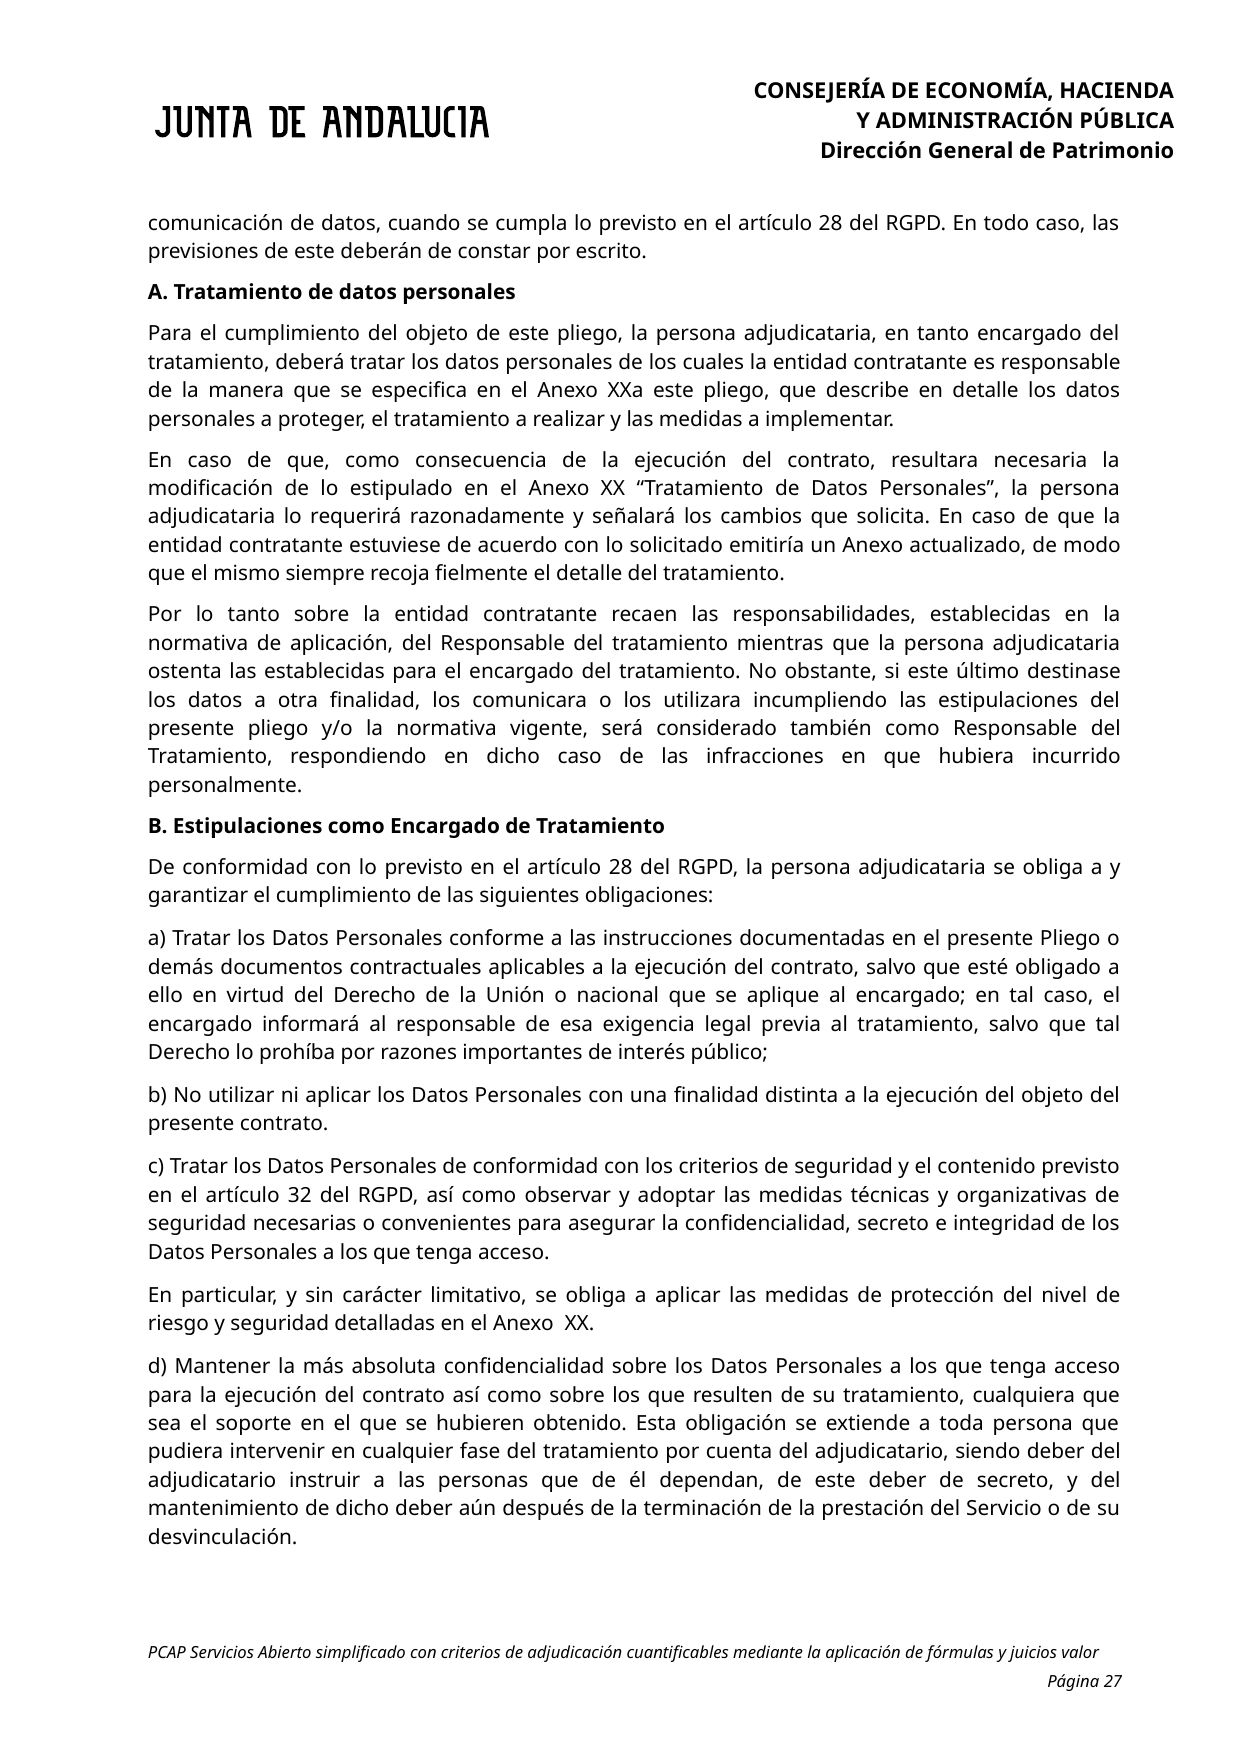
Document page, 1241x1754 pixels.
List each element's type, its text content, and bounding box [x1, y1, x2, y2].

text b) No utilizar ni aplicar los Datos Personales con una finalidad distinta a la ejecución del objeto del presente contrato. [148, 1080, 1122, 1137]
text En particular, y sin carácter limitativo, se obliga a aplicar las medidas de protección del nivel de riesgo y seguridad detalladas en el Anexo XX. [148, 1280, 1122, 1337]
text A. Tratamiento de datos personales [148, 277, 1122, 306]
text d) Mantener la más absoluta confidencialidad sobre los Datos Personales a los que tenga acceso para la ejecución del contrato así como sobre los que resulten de su tratamiento, cualquiera que sea el soporte en el que se hubieren obtenido. Esta obligación se extiende a toda persona que pudiera intervenir en cualquier fase del tratamiento por cuenta del adjudicatario, siendo deber del adjudicatario instruir a las personas que de él dependan, de este deber de secreto, y del mantenimiento de dicho deber aún después de la terminación de la prestación del Servicio o de su desvinculación. [148, 1351, 1122, 1550]
text De conformidad con lo previsto en el artículo 28 del RGPD, la persona adjudicataria se obliga a y garantizar el cumplimiento de las siguientes obligaciones: [148, 852, 1122, 909]
text Por lo tanto sobre la entidad contratante recaen las responsabilidades, establecidas en la normativa de aplicación, del Responsable del tratamiento mientras que la persona adjudicataria ostenta las establecidas para el encargado del tratamiento. No obstante, si este último destinase los datos a otra finalidad, los comunicara o los utilizara incumpliendo las estipulaciones del presente pliego y/o la normativa vigente, será considerado también como Responsable del Tratamiento, respondiendo en dicho caso de las infracciones en que hubiera incurrido personalmente. [148, 599, 1122, 798]
text B. Estipulaciones como Encargado de Tratamiento [148, 811, 1122, 839]
text a) Tratar los Datos Personales conforme a las instrucciones documentadas en el presente Pliego o demás documentos contractuales aplicables a la ejecución del contrato, salvo que esté obligado a ello en virtud del Derecho de la Unión o nacional que se aplique al encargado; en tal caso, el encargado informará al responsable de esa exigencia legal previa al tratamiento, salvo que tal Derecho lo prohíba por razones importantes de interés público; [148, 923, 1122, 1066]
text c) Tratar los Datos Personales de conformidad con los criterios de seguridad y el contenido previsto en el artículo 32 del RGPD, así como observar y adoptar las medidas técnicas y organizativas de seguridad necesarias o convenientes para asegurar la confidencialidad, secreto e integridad de los Datos Personales a los que tenga acceso. [148, 1152, 1122, 1265]
text En caso de que, como consecuencia de la ejecución del contrato, resultara necesaria la modificación de lo estipulado en el Anexo XX “Tratamiento de Datos Personales”, la persona adjudicataria lo requerirá razonadamente y señalará los cambios que solicita. En caso de que la entidad contratante estuviese de acuerdo con lo solicitado emitiría un Anexo actualizado, de modo que el mismo siempre recoja fielmente el detalle del tratamiento. [148, 445, 1122, 587]
text Para el cumplimiento del objeto de este pliego, la persona adjudicataria, en tanto encargado del tratamiento, deberá tratar los datos personales de los cuales la entidad contratante es responsable de la manera que se especifica en el Anexo XXa este pliego, que describe en detalle los datos personales a proteger, el tratamiento a realizar y las medidas a implementar. [148, 318, 1122, 432]
text comunicación de datos, cuando se cumpla lo previsto en el artículo 28 del RGPD. En todo caso, las previsiones de este deberán de constar por escrito. [148, 208, 1122, 265]
